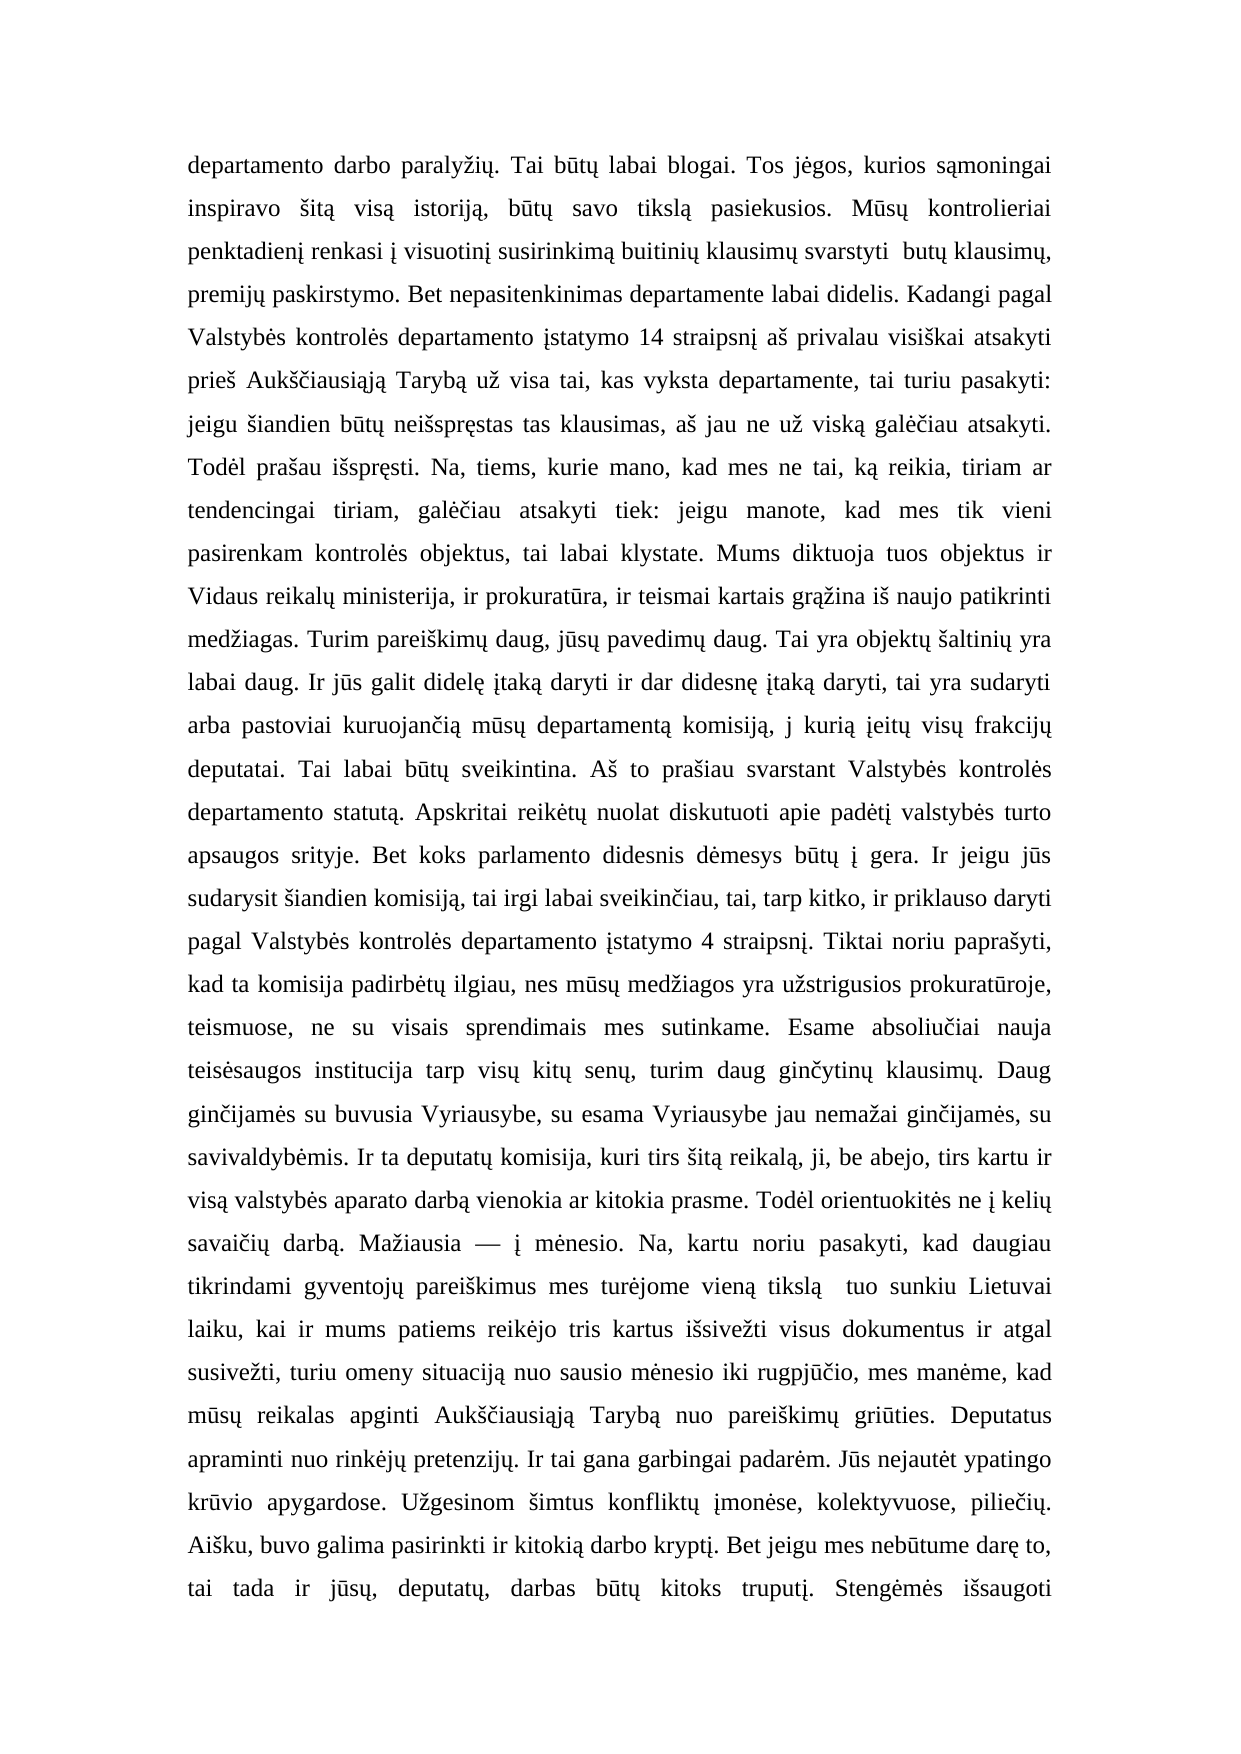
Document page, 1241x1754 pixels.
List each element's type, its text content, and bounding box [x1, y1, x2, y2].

text departamento darbo paralyžių. Tai būtų labai blogai. Tos jėgos, kurios sąmoningai inspiravo šitą visą istoriją, būtų savo tikslą pasiekusios. Mūsų kontrolieriai penktadienį renkasi į visuotinį susirinkimą buitinių klausimų svarstyti butų klausimų, premijų paskirstymo. Bet nepasitenkinimas departamente labai didelis. Kadangi pagal Valstybės kontrolės departamento įstatymo 14 straipsnį aš privalau visiškai atsakyti prieš Aukščiausiąją Tarybą už visa tai, kas vyksta departamente, tai turiu pasakyti: jeigu šiandien būtų neišspręstas tas klausimas, aš jau ne už viską galėčiau atsakyti. Todėl prašau išspręsti. Na, tiems, kurie mano, kad mes ne tai, ką reikia, tiriam ar tendencingai tiriam, galėčiau atsakyti tiek: jeigu manote, kad mes tik vieni pasirenkam kontrolės objektus, tai labai klystate. Mums diktuoja tuos objektus ir Vidaus reikalų ministerija, ir prokuratūra, ir teismai kartais grąžina iš naujo patikrinti medžiagas. Turim pareiškimų daug, jūsų pavedimų daug. Tai yra objektų šaltinių yra labai daug. Ir jūs galit didelę įtaką daryti ir dar didesnę įtaką daryti, tai yra sudaryti arba pastoviai kuruojančią mūsų departamentą komisiją, j kurią įeitų visų frakcijų deputatai. Tai labai būtų sveikintina. Aš to prašiau svarstant Valstybės kontrolės departamento statutą. Apskritai reikėtų nuolat diskutuoti apie padėtį valstybės turto apsaugos srityje. Bet koks parlamento didesnis dėmesys būtų į gera. Ir jeigu jūs sudarysit šiandien komisiją, tai irgi labai sveikinčiau, tai, tarp kitko, ir priklauso daryti pagal Valstybės kontrolės departamento įstatymo 4 straipsnį. Tiktai noriu paprašyti, kad ta komisija padirbėtų ilgiau, nes mūsų medžiagos yra užstrigusios prokuratūroje, teismuose, ne su visais sprendimais mes sutinkame. Esame absoliučiai nauja teisėsaugos institucija tarp visų kitų senų, turim daug ginčytinų klausimų. Daug ginčijamės su buvusia Vyriausybe, su esama Vyriausybe jau nemažai ginčijamės, su savivaldybėmis. Ir ta deputatų komisija, kuri tirs šitą reikalą, ji, be abejo, tirs kartu ir visą valstybės aparato darbą vienokia ar kitokia prasme. Todėl orientuokitės ne į kelių savaičių darbą. Mažiausia — į mėnesio. Na, kartu noriu pasakyti, kad daugiau tikrindami gyventojų pareiškimus mes turėjome vieną tikslą tuo sunkiu Lietuvai laiku, kai ir mums patiems reikėjo tris kartus išsivežti visus dokumentus ir atgal susivežti, turiu omeny situaciją nuo sausio mėnesio iki rugpjūčio, mes manėme, kad mūsų reikalas apginti Aukščiausiąją Tarybą nuo pareiškimų griūties. Deputatus apraminti nuo rinkėjų pretenzijų. Ir tai gana garbingai padarėm. Jūs nejautėt ypatingo krūvio apygardose. Užgesinom šimtus konfliktų įmonėse, kolektyvuose, piliečių. Aišku, buvo galima pasirinkti ir kitokią darbo kryptį. Bet jeigu mes nebūtume darę to, tai tada ir jūsų, deputatų, darbas būtų kitoks truputį. Stengėmės išsaugoti [187, 150, 1053, 1602]
